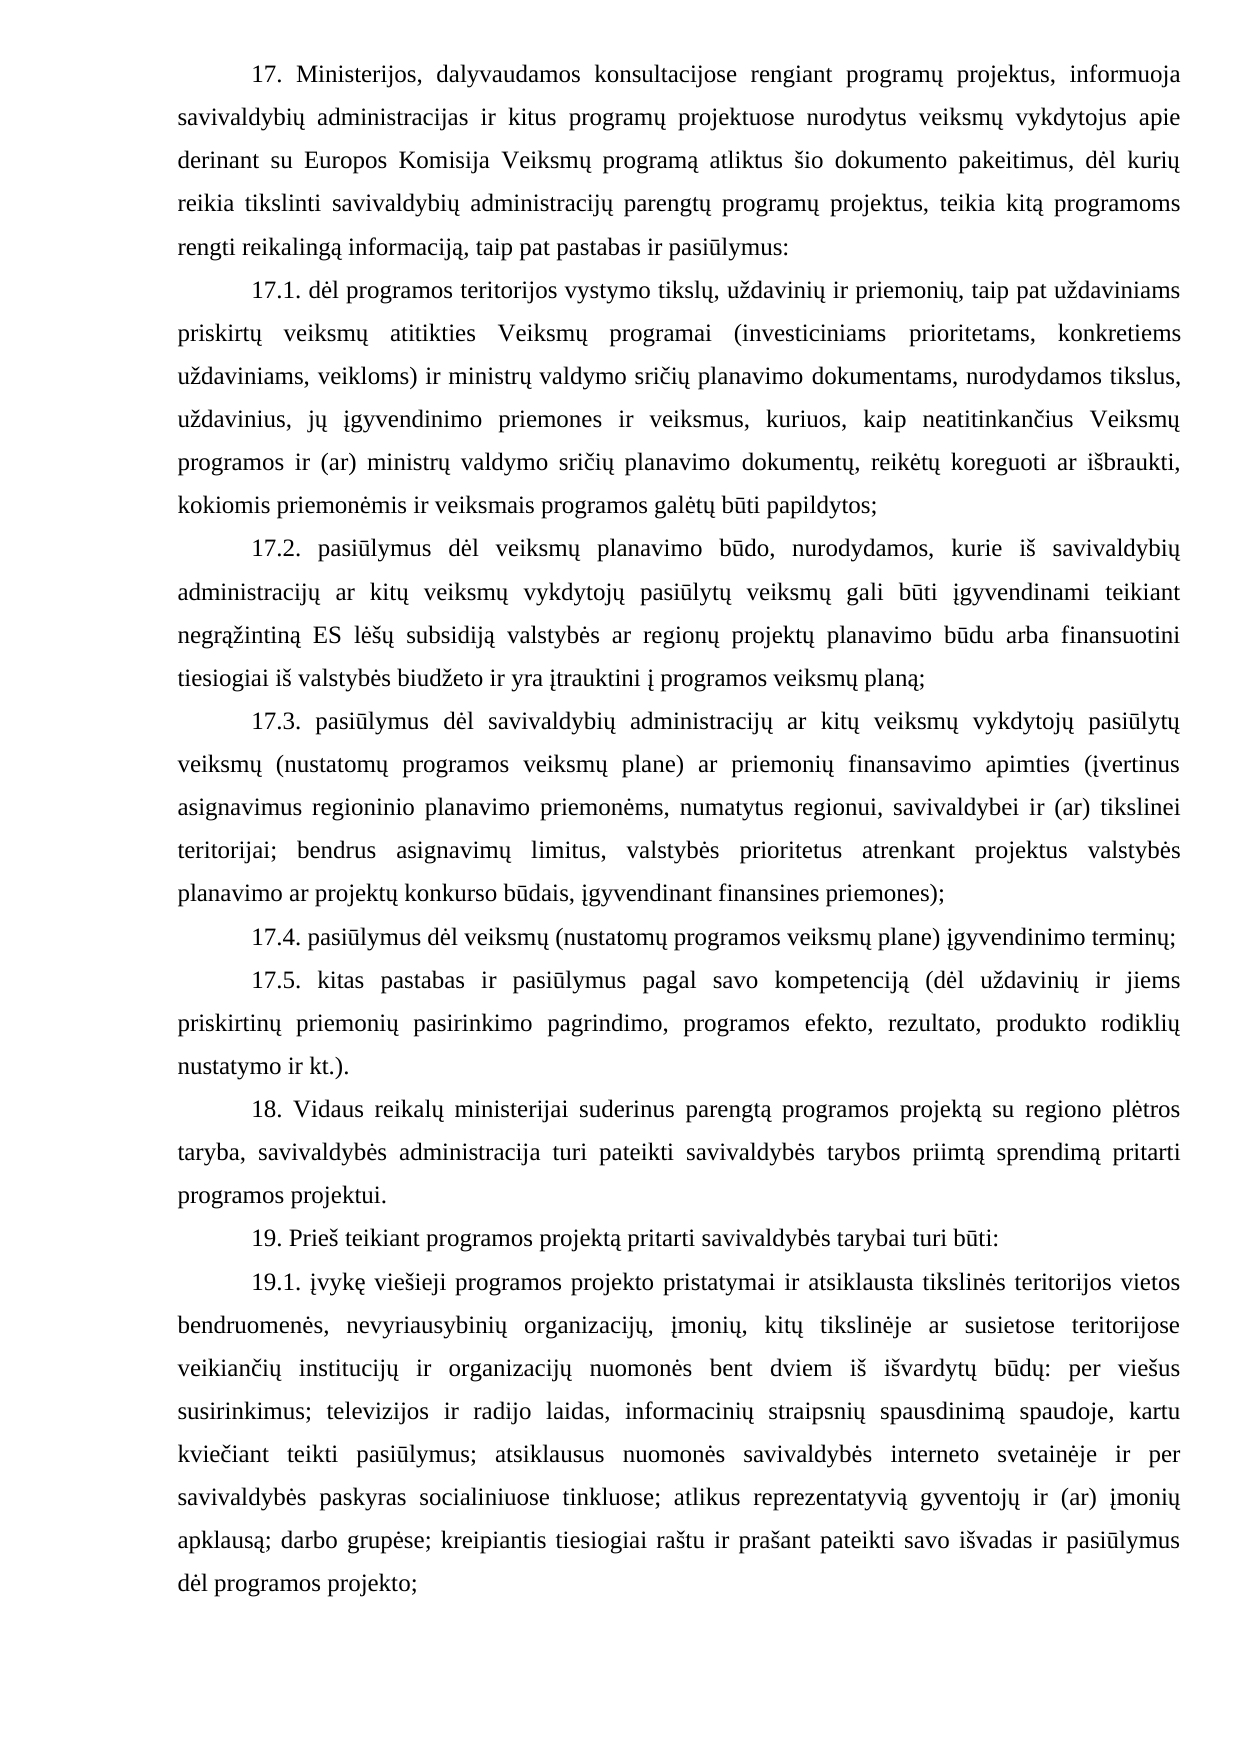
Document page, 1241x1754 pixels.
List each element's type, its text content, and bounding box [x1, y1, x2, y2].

text 17.3. pasiūlymus dėl savivaldybių administracijų ar kitų veiksmų vykdytojų pasiūlytų veiksmų (nustatomų programos veiksmų plane) ar priemonių finansavimo apimties (įvertinus asignavimus regioninio planavimo priemonėms, numatytus regionui, savivaldybei ir (ar) tikslinei teritorijai; bendrus asignavimų limitus, valstybės prioritetus atrenkant projektus valstybės planavimo ar projektų konkurso būdais, įgyvendinant finansines priemones); [177, 706, 1181, 907]
text 19. Prieš teikiant programos projektą pritarti savivaldybės tarybai turi būti: [177, 1223, 1181, 1252]
text 17.5. kitas pastabas ir pasiūlymus pagal savo kompetenciją (dėl uždavinių ir jiems priskirtinų priemonių pasirinkimo pagrindimo, programos efekto, rezultato, produkto rodiklių nustatymo ir kt.). [177, 965, 1181, 1080]
text 17.2. pasiūlymus dėl veiksmų planavimo būdo, nurodydamos, kurie iš savivaldybių administracijų ar kitų veiksmų vykdytojų pasiūlytų veiksmų gali būti įgyvendinami teikiant negrąžintiną ES lėšų subsidiją valstybės ar regionų projektų planavimo būdu arba finansuotini tiesiogiai iš valstybės biudžeto ir yra įtrauktini į programos veiksmų planą; [177, 533, 1181, 692]
text 19.1. įvykę viešieji programos projekto pristatymai ir atsiklausta tikslinės teritorijos vietos bendruomenės, nevyriausybinių organizacijų, įmonių, kitų tikslinėje ar susietose teritorijose veikiančių institucijų ir organizacijų nuomonės bent dviem iš išvardytų būdų: per viešus susirinkimus; televizijos ir radijo laidas, informacinių straipsnių spausdinimą spaudoje, kartu kviečiant teikti pasiūlymus; atsiklausus nuomonės savivaldybės interneto svetainėje ir per savivaldybės paskyras socialiniuose tinkluose; atlikus reprezentatyvią gyventojų ir (ar) įmonių apklausą; darbo grupėse; kreipiantis tiesiogiai raštu ir prašant pateikti savo išvadas ir pasiūlymus dėl programos projekto; [177, 1267, 1181, 1597]
text 17. Ministerijos, dalyvaudamos konsultacijose rengiant programų projektus, informuoja savivaldybių administracijas ir kitus programų projektuose nurodytus veiksmų vykdytojus apie derinant su Europos Komisija Veiksmų programą atliktus šio dokumento pakeitimus, dėl kurių reikia tikslinti savivaldybių administracijų parengtų programų projektus, teikia kitą programoms rengti reikalingą informaciją, taip pat pastabas ir pasiūlymus: [177, 59, 1181, 260]
text 17.1. dėl programos teritorijos vystymo tikslų, uždavinių ir priemonių, taip pat uždaviniams priskirtų veiksmų atitikties Veiksmų programai (investiciniams prioritetams, konkretiems uždaviniams, veikloms) ir ministrų valdymo sričių planavimo dokumentams, nurodydamos tikslus, uždavinius, jų įgyvendinimo priemones ir veiksmus, kuriuos, kaip neatitinkančius Veiksmų programos ir (ar) ministrų valdymo sričių planavimo dokumentų, reikėtų koreguoti ar išbraukti, kokiomis priemonėmis ir veiksmais programos galėtų būti papildytos; [177, 275, 1181, 519]
text 17.4. pasiūlymus dėl veiksmų (nustatomų programos veiksmų plane) įgyvendinimo terminų; [177, 922, 1181, 950]
text 18. Vidaus reikalų ministerijai suderinus parengtą programos projektą su regiono plėtros taryba, savivaldybės administracija turi pateikti savivaldybės tarybos priimtą sprendimą pritarti programos projektui. [177, 1094, 1181, 1209]
